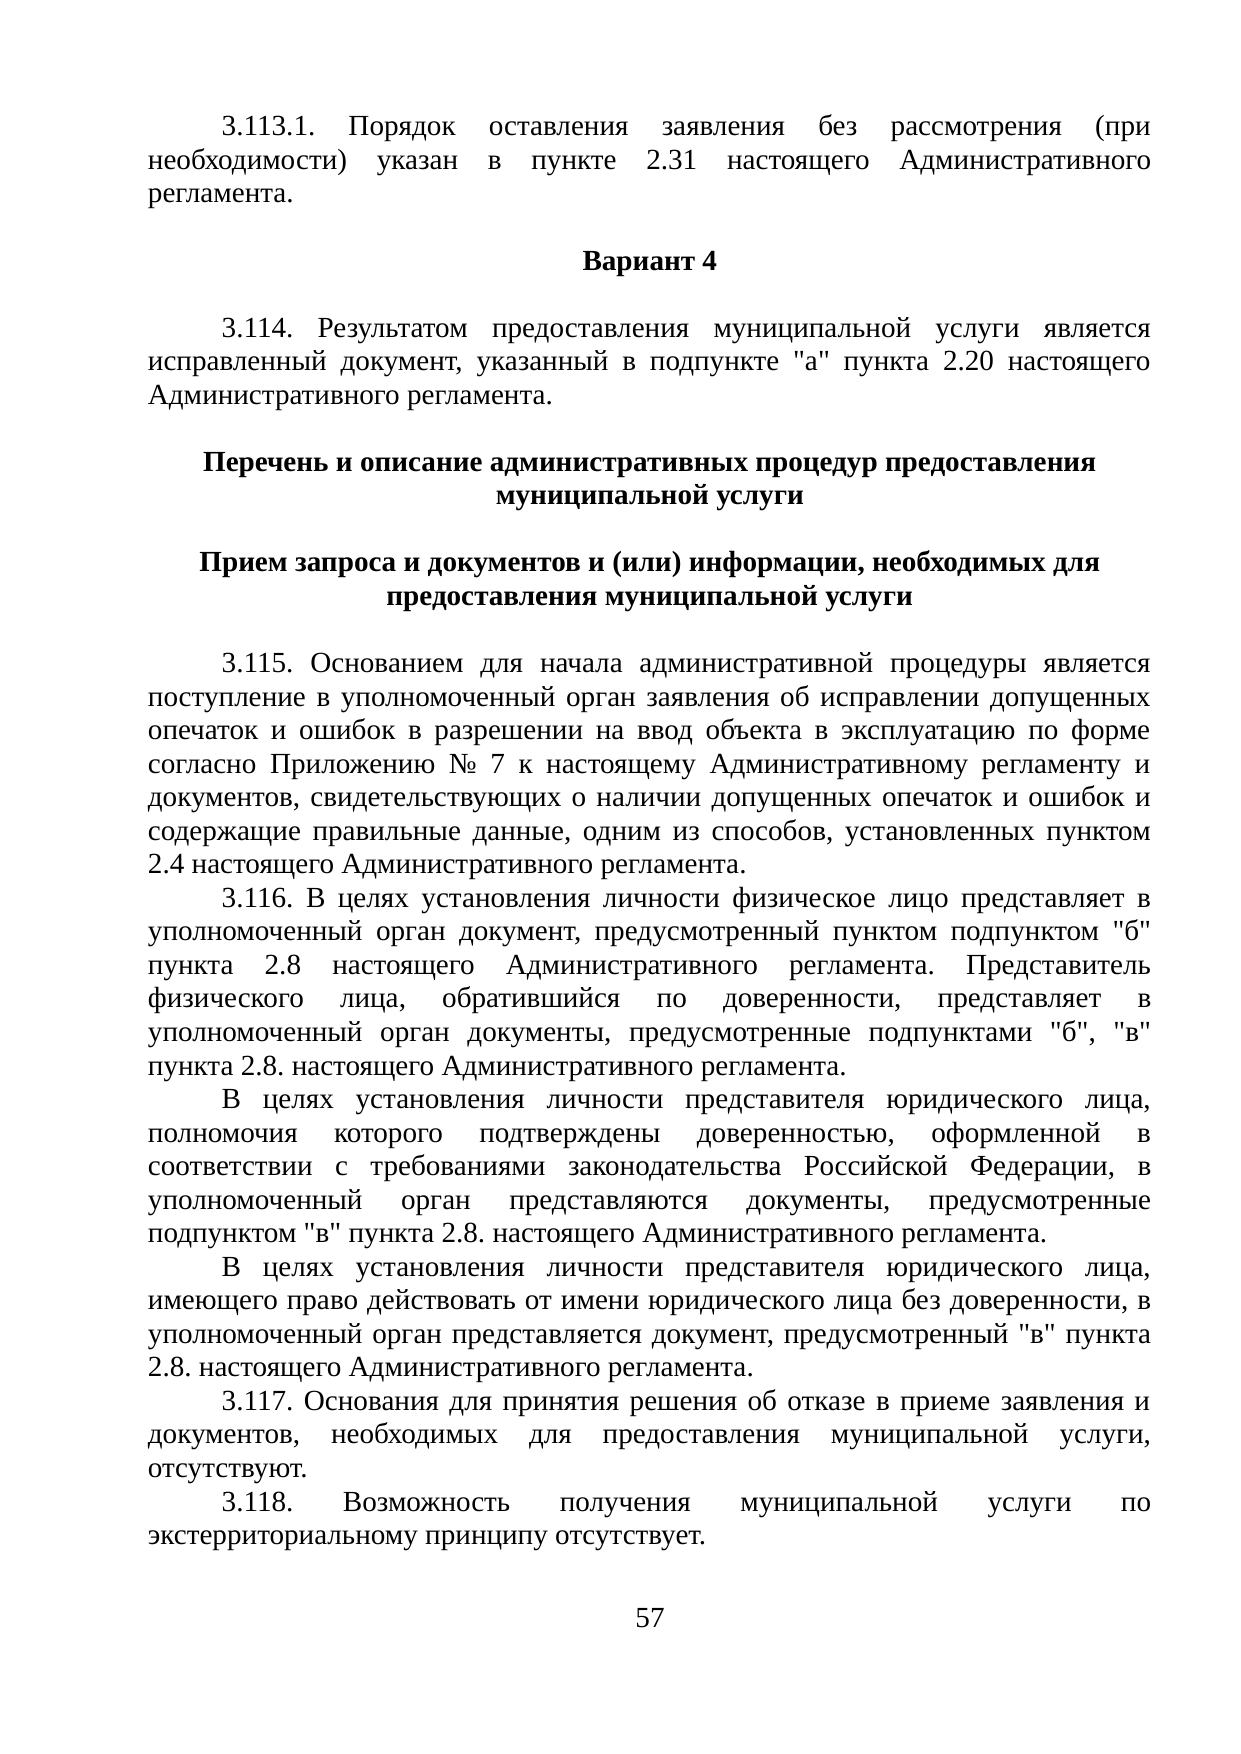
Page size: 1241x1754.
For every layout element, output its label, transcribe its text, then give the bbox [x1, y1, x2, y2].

text Прием запроса и документов и (или) информации, необходимых для предоставления муниципальной услуги [148, 544, 1152, 612]
text 3.115. Основанием для начала административной процедуры является поступление в уполномоченный орган заявления об исправлении допущенных опечаток и ошибок в разрешении на ввод объекта в эксплуатацию по форме согласно Приложению № 7 к настоящему Административному регламенту и документов, свидетельствующих о наличии допущенных опечаток и ошибок и содержащие правильные данные, одним из способов, установленных пунктом 2.4 настоящего Административного регламента. [148, 645, 1152, 880]
text 3.113.1. Порядок оставления заявления без рассмотрения (при необходимости) указан в пункте 2.31 настоящего Административного регламента. [148, 108, 1152, 209]
text В целях установления личности представителя юридического лица, полномочия которого подтверждены доверенностью, оформленной в соответствии с требованиями законодательства Российской Федерации, в уполномоченный орган представляются документы, предусмотренные подпунктом "в" пункта 2.8. настоящего Административного регламента. [148, 1081, 1152, 1249]
text 3.116. В целях установления личности физическое лицо представляет в уполномоченный орган документ, предусмотренный пунктом подпунктом "б" пункта 2.8 настоящего Административного регламента. Представитель физического лица, обратившийся по доверенности, представляет в уполномоченный орган документы, предусмотренные подпунктами "б", "в" пункта 2.8. настоящего Административного регламента. [148, 880, 1152, 1081]
text Перечень и описание административных процедур предоставления муниципальной услуги [148, 444, 1152, 511]
text 3.117. Основания для принятия решения об отказе в приеме заявления и документов, необходимых для предоставления муниципальной услуги, отсутствуют. [148, 1383, 1152, 1484]
text Вариант 4 [148, 243, 1152, 276]
text В целях установления личности представителя юридического лица, имеющего право действовать от имени юридического лица без доверенности, в уполномоченный орган представляется документ, предусмотренный "в" пункта 2.8. настоящего Административного регламента. [148, 1249, 1152, 1383]
text 3.114. Результатом предоставления муниципальной услуги является исправленный документ, указанный в подпункте "а" пункта 2.20 настоящего Административного регламента. [148, 310, 1152, 410]
text 3.118. Возможность получения муниципальной услуги по экстерриториальному принципу отсутствует. [148, 1484, 1152, 1551]
